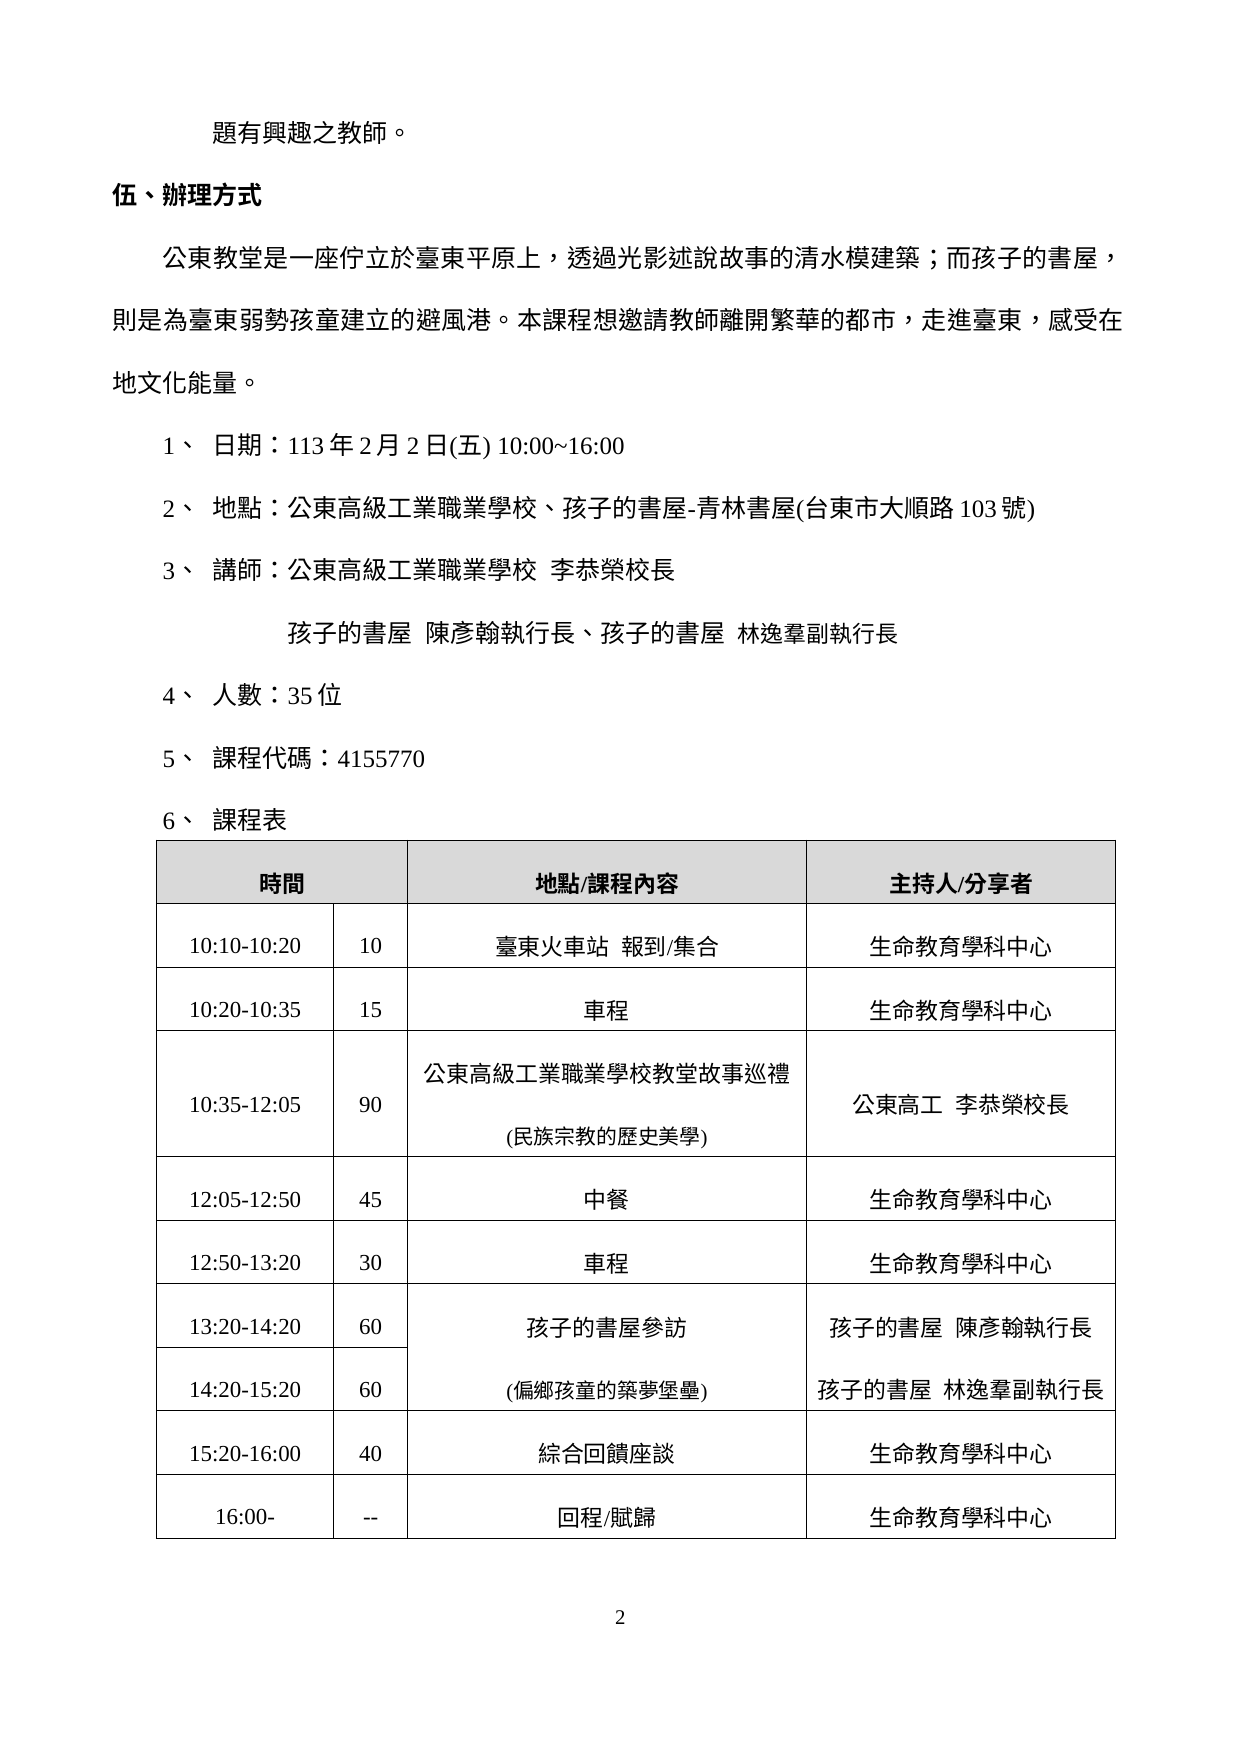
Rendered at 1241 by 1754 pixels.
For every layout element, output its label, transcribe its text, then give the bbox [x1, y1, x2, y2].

table_cell 生命教育學科中心 [807, 1411, 1115, 1474]
text 公東教堂是一座佇立於臺東平原上，透過光影述說故事的清水模建築；而孩子的書屋，則是為臺東弱勢孩童建立的避風港。本課程想邀請教師離開繁華的都市，走進臺東，感受在地文化能量。 [112, 214, 1128, 402]
table_cell 生命教育學科中心 [807, 1221, 1115, 1283]
table_cell 15 [334, 968, 407, 1030]
table_cell 10:10-10:20 [157, 904, 333, 967]
list 地點：公東高級工業職業學校、孩子的書屋-青林書屋(台東市大順路103號) [162, 464, 1128, 527]
table_header 地點/課程內容 [408, 841, 806, 903]
list 日期：113年2月2日(五) 10:00~16:00 [162, 402, 1128, 464]
table_cell 60 [334, 1284, 407, 1347]
table_header 主持人/分享者 [807, 841, 1115, 903]
table_cell 孩子的書屋 陳彥翰執行長 孩子的書屋 林逸羣副執行長 [807, 1284, 1115, 1410]
table_cell 公東高工 李恭榮校長 [807, 1031, 1115, 1156]
table_cell 中餐 [408, 1157, 806, 1220]
table_cell 15:20-16:00 [157, 1411, 333, 1474]
table_cell -- [334, 1475, 407, 1537]
table_cell 綜合回饋座談 [408, 1411, 806, 1474]
text 題有興趣之教師。 [162, 89, 1128, 152]
list 課程代碼：4155770 [162, 714, 1128, 777]
list 人數：35位 [162, 652, 1128, 714]
table_cell 45 [334, 1157, 407, 1220]
text 伍、辦理方式 [112, 152, 1128, 214]
table_cell 生命教育學科中心 [807, 968, 1115, 1030]
table_cell 30 [334, 1221, 407, 1283]
table_cell 10:35-12:05 [157, 1031, 333, 1156]
list 講師：公東高級工業職業學校 李恭榮校長 [162, 527, 1128, 589]
table_cell 90 [334, 1031, 407, 1156]
table_cell 13:20-14:20 [157, 1284, 333, 1347]
table_cell 14:20-15:20 [157, 1348, 333, 1410]
text 孩子的書屋 陳彥翰執行長、孩子的書屋 林逸羣副執行長 [212, 589, 1128, 652]
table_cell 12:05-12:50 [157, 1157, 333, 1220]
table_cell 車程 [408, 968, 806, 1030]
list 課程表 [162, 777, 1128, 839]
table_cell 60 [334, 1348, 407, 1410]
table_cell 車程 [408, 1221, 806, 1283]
table_cell 10 [334, 904, 407, 967]
table_cell 生命教育學科中心 [807, 1157, 1115, 1220]
table_cell 10:20-10:35 [157, 968, 333, 1030]
table_cell 公東高級工業職業學校教堂故事巡禮 (民族宗教的歷史美學) [408, 1031, 806, 1156]
table_cell 臺東火車站 報到/集合 [408, 904, 806, 967]
table_cell 16:00- [157, 1475, 333, 1537]
table_cell 孩子的書屋參訪 (偏鄉孩童的築夢堡壘) [408, 1284, 806, 1410]
table_cell 生命教育學科中心 [807, 1475, 1115, 1537]
table_cell 生命教育學科中心 [807, 904, 1115, 967]
table_cell 40 [334, 1411, 407, 1474]
table_cell 12:50-13:20 [157, 1221, 333, 1283]
table_header 時間 [157, 841, 407, 903]
table_cell 回程/賦歸 [408, 1475, 806, 1537]
